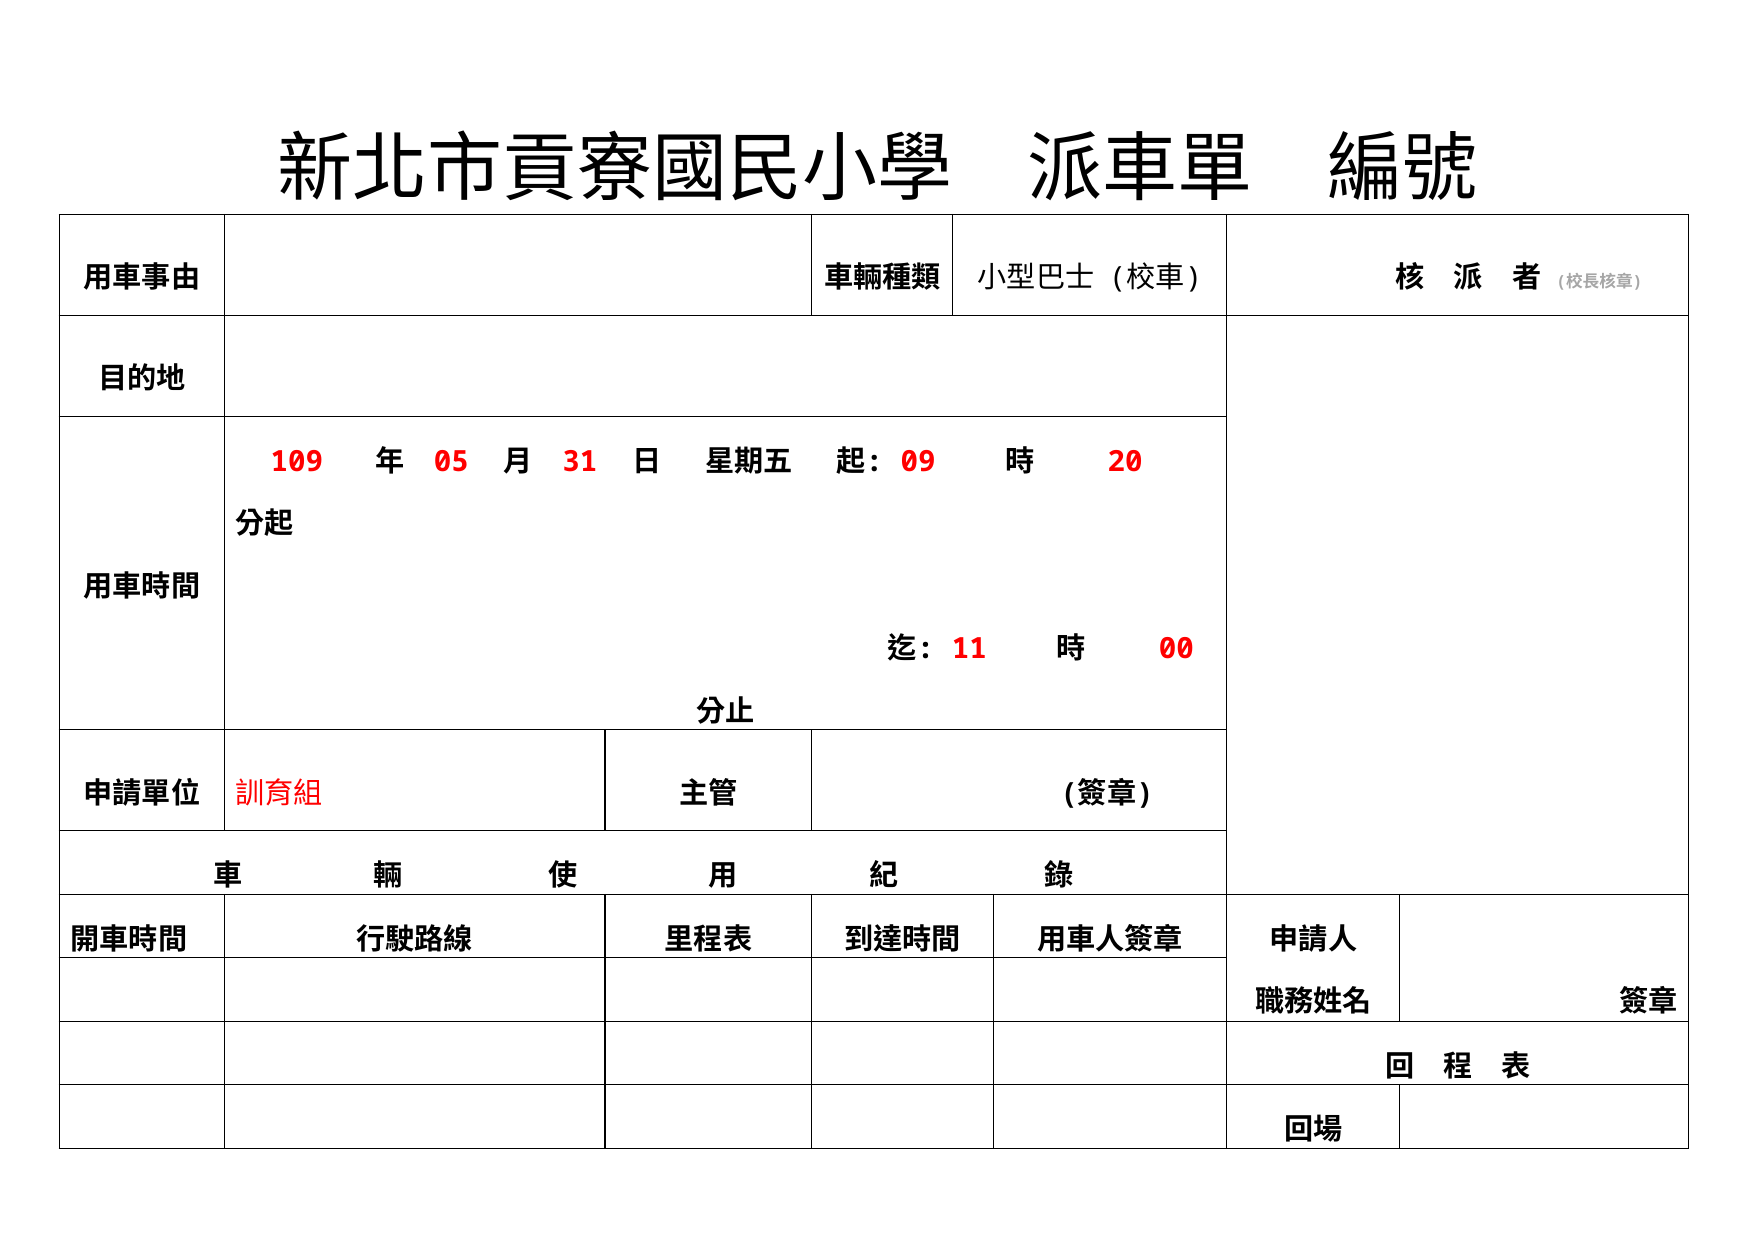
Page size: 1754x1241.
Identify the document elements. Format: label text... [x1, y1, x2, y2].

table_cell [225, 316, 1226, 416]
table_header 車輛種類 [812, 215, 952, 315]
table_cell [812, 1085, 993, 1148]
table_header 核 派 者 (校長核章) [1227, 215, 1688, 315]
table_cell [606, 1085, 811, 1148]
table_cell 開車時間 [60, 895, 224, 957]
table_cell [994, 1022, 1226, 1084]
table_cell [60, 1085, 224, 1148]
table_header 用車事由 [60, 215, 224, 315]
table_cell 申請人 職務姓名 [1227, 895, 1399, 1021]
table_cell 109 年 05 月 31 日 星期五 起: 09 時 20 分起 迄: 11 時 00 分止 [225, 417, 1226, 729]
table_cell 行駛路線 [225, 895, 604, 957]
table_cell [606, 958, 811, 1021]
table_cell 里程表 [606, 895, 811, 957]
table_cell [225, 958, 604, 1021]
table_cell 回 程 表 [1227, 1022, 1688, 1084]
table_cell [606, 1022, 811, 1084]
table_cell [812, 1022, 993, 1084]
table_cell 用車人簽章 [994, 895, 1226, 957]
table_cell [225, 1022, 604, 1084]
table_cell [994, 1085, 1226, 1148]
table_cell [812, 958, 993, 1021]
table_cell 訓育組 [225, 730, 604, 830]
table_cell [1227, 316, 1688, 894]
table_cell [994, 958, 1226, 1021]
table_cell 到達時間 [812, 895, 993, 957]
table_cell [225, 1085, 604, 1148]
table_cell 主管 [606, 730, 811, 830]
table_cell 申請單位 [60, 730, 224, 830]
table_cell 車 輛 使 用 紀 錄 [60, 831, 1226, 894]
table_cell (簽章) [812, 730, 1226, 830]
table_cell [60, 958, 224, 1021]
table_cell 回場 [1227, 1085, 1399, 1148]
table_header [225, 215, 811, 315]
text 新北市貢寮國民小學 派車單 編號 [59, 89, 1695, 214]
table_cell 簽章 [1400, 895, 1688, 1021]
table_cell [60, 1022, 224, 1084]
table_cell 目的地 [60, 316, 224, 416]
table_cell 用車時間 [60, 417, 224, 729]
table_cell [1400, 1085, 1688, 1148]
table_header 小型巴士 (校車) [953, 215, 1226, 315]
